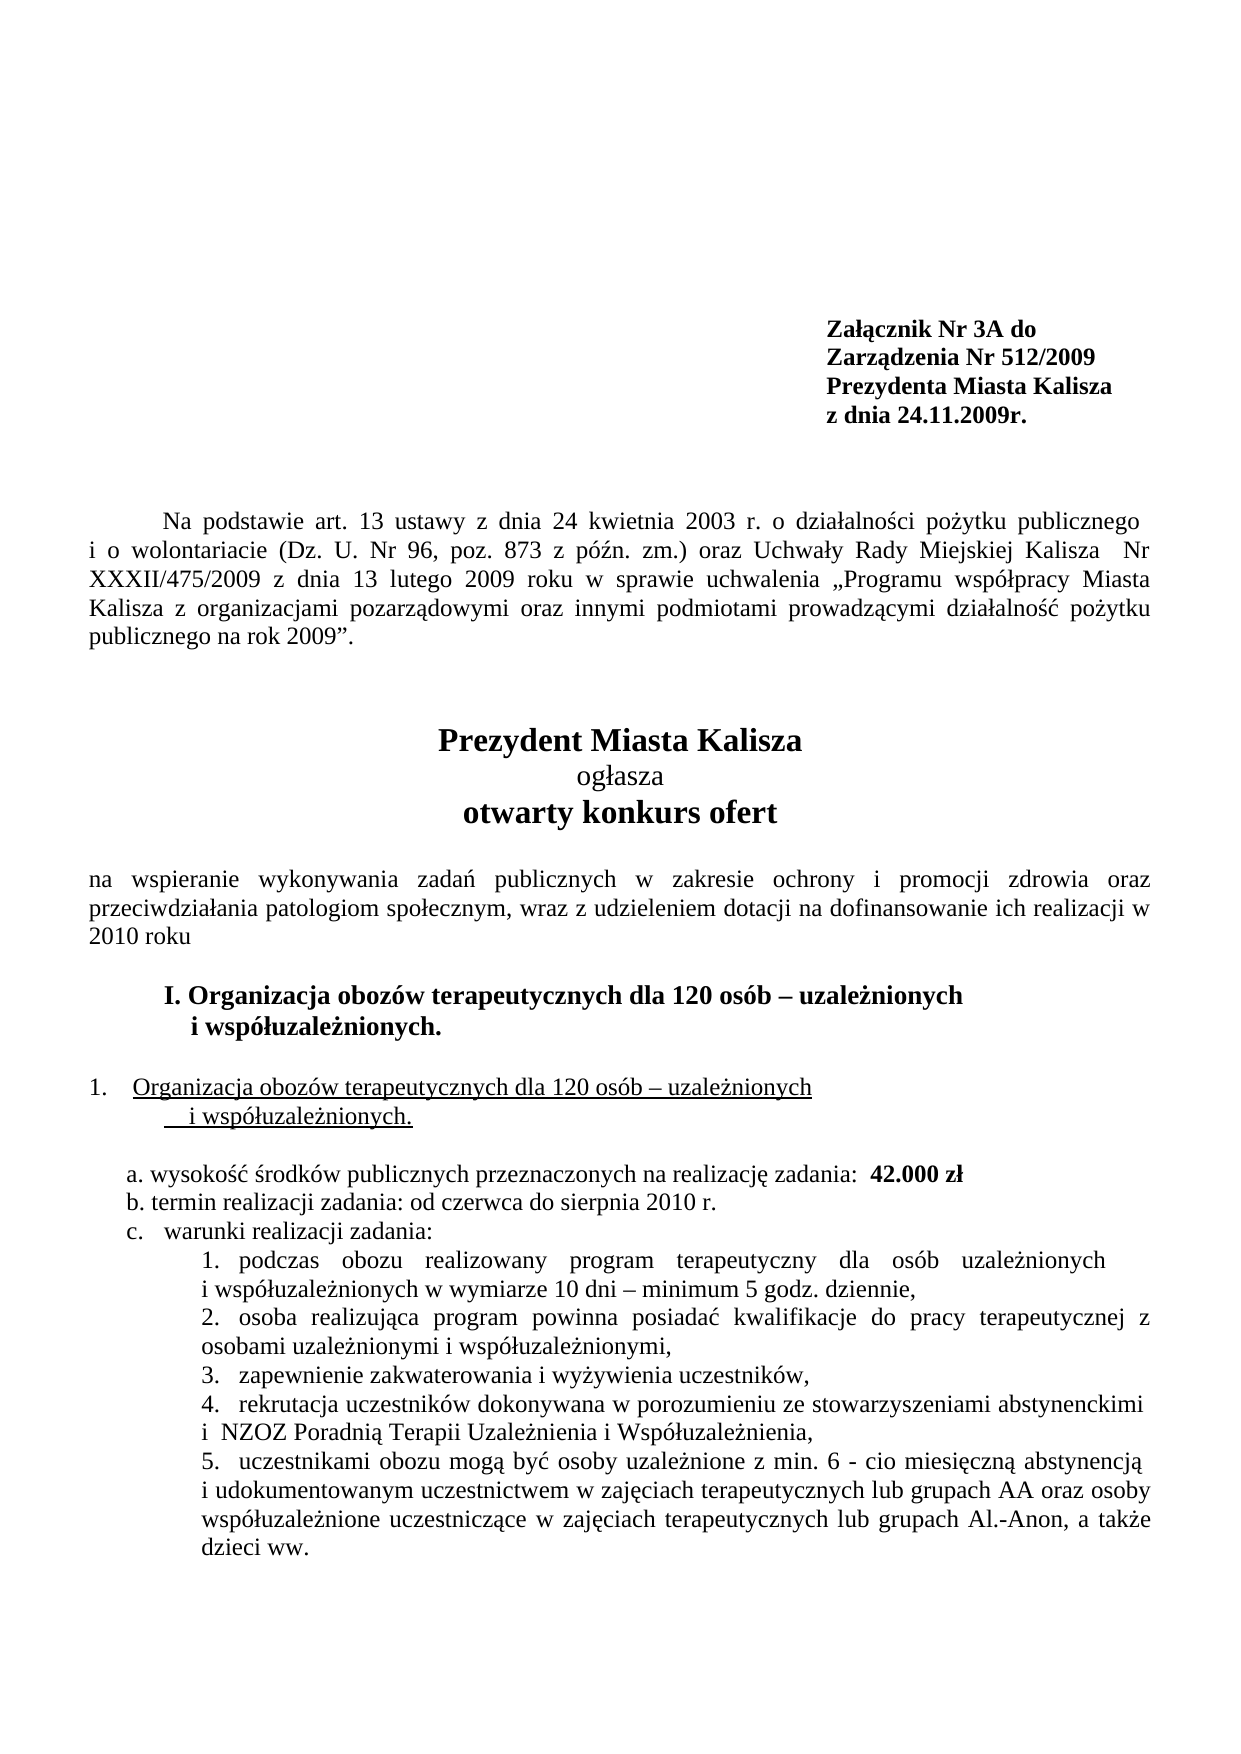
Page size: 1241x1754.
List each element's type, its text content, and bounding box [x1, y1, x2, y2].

text i współuzależnionych. [164, 1010, 1152, 1041]
text i współuzależnionych. [164, 1101, 1152, 1130]
text Załącznik Nr 3A do [752, 314, 1152, 342]
text b. termin realizacji zadania: od czerwca do sierpnia 2010 r. [126, 1187, 1152, 1216]
list zapewnienie zakwaterowania i wyżywienia uczestników, [201, 1360, 1152, 1389]
text 1. Organizacja obozów terapeutycznych dla 120 osób – uzależnionych [89, 1072, 1152, 1101]
list osoba realizująca program powinna posiadać kwalifikacje do pracy terapeutycznej z osobami uzależnionymi i współuzależnionymi, [201, 1302, 1152, 1360]
list warunki realizacji zadania: [126, 1216, 1152, 1245]
text na wspieranie wykonywania zadań publicznych w zakresie ochrony i promocji zdrowia oraz przeciwdziałania patologiom społecznym, wraz z udzieleniem dotacji na dofinansowanie ich realizacji w 2010 roku [89, 864, 1152, 950]
text z dnia 24.11.2009r. [752, 400, 1152, 429]
text Zarządzenia Nr 512/2009 [752, 342, 1152, 371]
subtitle Prezydent Miasta Kalisza [89, 720, 1152, 758]
text otwarty konkurs ofert [89, 792, 1152, 830]
list podczas obozu realizowany program terapeutyczny dla osób uzależnionych i współuzależnionych w wymiarze 10 dni – minimum 5 godz. dziennie, [201, 1245, 1152, 1302]
text Na podstawie art. 13 ustawy z dnia 24 kwietnia 2003 r. o działalności pożytku publicznego i o wolontariacie (Dz. U. Nr 96, poz. 873 z późn. zm.) oraz Uchwały Rady Miejskiej Kalisza Nr XXXII/475/2009 z dnia 13 lutego 2009 roku w sprawie uchwalenia „Programu współpracy Miasta Kalisza z organizacjami pozarządowymi oraz innymi podmiotami prowadzącymi działalność pożytku publicznego na rok 2009”. [89, 506, 1152, 650]
text Prezydenta Miasta Kalisza [752, 371, 1152, 400]
text ogłasza [89, 758, 1152, 792]
text a. wysokość środków publicznych przeznaczonych na realizację zadania: 42.000 zł [126, 1159, 1152, 1187]
list uczestnikami obozu mogą być osoby uzależnione z min. 6 - cio miesięczną abstynencją i udokumentowanym uczestnictwem w zajęciach terapeutycznych lub grupach AA oraz osoby współuzależnione uczestniczące w zajęciach terapeutycznych lub grupach Al.-Anon, a także dzieci ww. [201, 1446, 1152, 1561]
list rekrutacja uczestników dokonywana w porozumieniu ze stowarzyszeniami abstynenckimi i NZOZ Poradnią Terapii Uzależnienia i Współuzależnienia, [201, 1389, 1152, 1446]
text I. Organizacja obozów terapeutycznych dla 120 osób – uzależnionych [164, 979, 1152, 1010]
